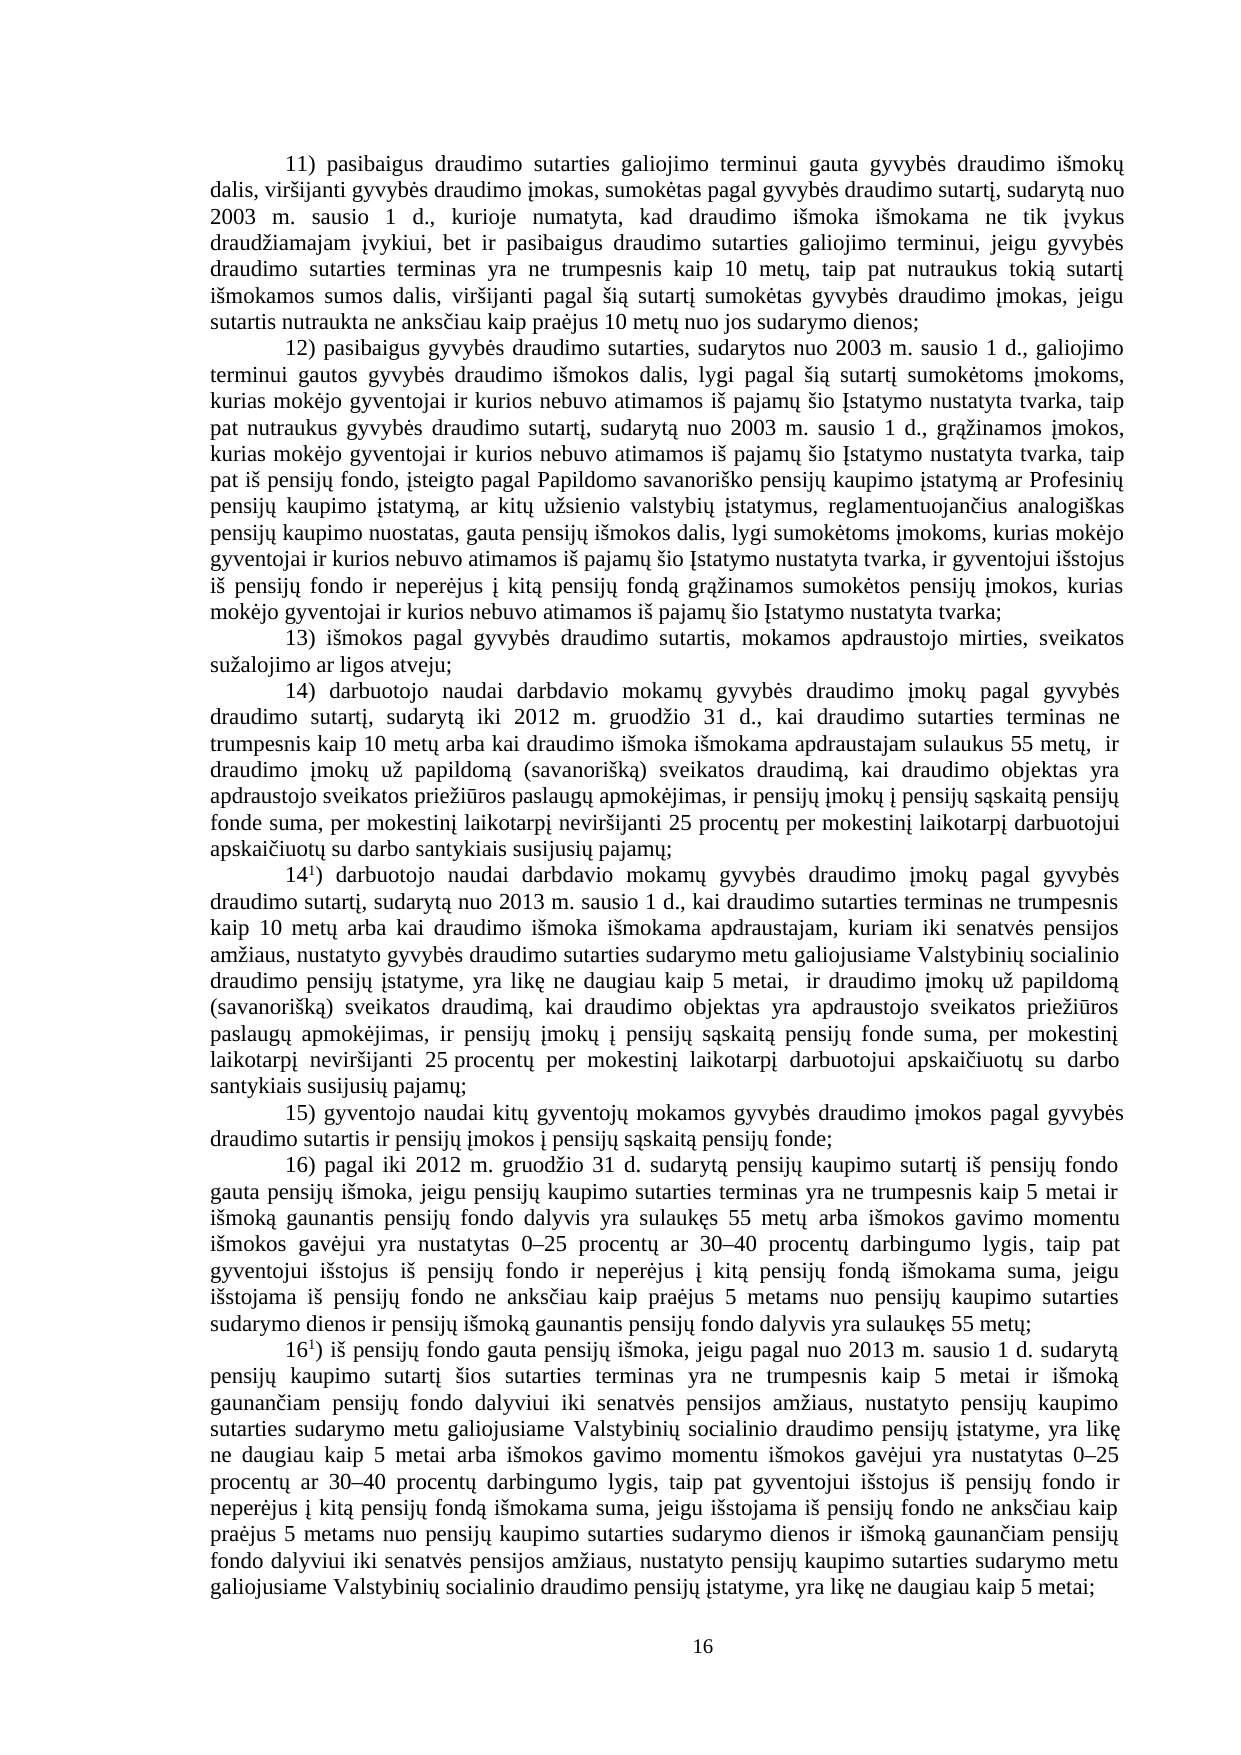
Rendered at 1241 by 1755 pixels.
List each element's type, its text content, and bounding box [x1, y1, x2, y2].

text 12) pasibaigus gyvybės draudimo sutarties, sudarytos nuo 2003 m. sausio 1 d., galiojimo terminui gautos gyvybės draudimo išmokos dalis, lygi pagal šią sutartį sumokėtoms įmokoms, kurias mokėjo gyventojai ir kurios nebuvo atimamos iš pajamų šio Įstatymo nustatyta tvarka, taip pat nutraukus gyvybės draudimo sutartį, sudarytą nuo 2003 m. sausio 1 d., grąžinamos įmokos, kurias mokėjo gyventojai ir kurios nebuvo atimamos iš pajamų šio Įstatymo nustatyta tvarka, taip pat iš pensijų fondo, įsteigto pagal Papildomo savanoriško pensijų kaupimo įstatymą ar Profesinių pensijų kaupimo įstatymą, ar kitų užsienio valstybių įstatymus, reglamentuojančius analogiškas pensijų kaupimo nuostatas, gauta pensijų išmokos dalis, lygi sumokėtoms įmokoms, kurias mokėjo gyventojai ir kurios nebuvo atimamos iš pajamų šio Įstatymo nustatyta tvarka, ir gyventojui išstojus iš pensijų fondo ir neperėjus į kitą pensijų fondą grąžinamos sumokėtos pensijų įmokos, kurias mokėjo gyventojai ir kurios nebuvo atimamos iš pajamų šio Įstatymo nustatyta tvarka; [210, 334, 1126, 624]
text 16) pagal iki 2012 m. gruodžio 31 d. sudarytą pensijų kaupimo sutartį iš pensijų fondo gauta pensijų išmoka, jeigu pensijų kaupimo sutarties terminas yra ne trumpesnis kaip 5 metai ir išmoką gaunantis pensijų fondo dalyvis yra sulaukęs 55 metų arba išmokos gavimo momentu išmokos gavėjui yra nustatytas 0–25 procentų ar 30–40 procentų darbingumo lygis, taip pat gyventojui išstojus iš pensijų fondo ir neperėjus į kitą pensijų fondą išmokama suma, jeigu išstojama iš pensijų fondo ne anksčiau kaip praėjus 5 metams nuo pensijų kaupimo sutarties sudarymo dienos ir pensijų išmoką gaunantis pensijų fondo dalyvis yra sulaukęs 55 metų; [210, 1151, 1120, 1336]
text 161) iš pensijų fondo gauta pensijų išmoka, jeigu pagal nuo 2013 m. sausio 1 d. sudarytą pensijų kaupimo sutartį šios sutarties terminas yra ne trumpesnis kaip 5 metai ir išmoką gaunančiam pensijų fondo dalyviui iki senatvės pensijos amžiaus, nustatyto pensijų kaupimo sutarties sudarymo metu galiojusiame Valstybinių socialinio draudimo pensijų įstatyme, yra likę ne daugiau kaip 5 metai arba išmokos gavimo momentu išmokos gavėjui yra nustatytas 0–25 procentų ar 30–40 procentų darbingumo lygis, taip pat gyventojui išstojus iš pensijų fondo ir neperėjus į kitą pensijų fondą išmokama suma, jeigu išstojama iš pensijų fondo ne anksčiau kaip praėjus 5 metams nuo pensijų kaupimo sutarties sudarymo dienos ir išmoką gaunančiam pensijų fondo dalyviui iki senatvės pensijos amžiaus, nustatyto pensijų kaupimo sutarties sudarymo metu galiojusiame Valstybinių socialinio draudimo pensijų įstatyme, yra likę ne daugiau kaip 5 metai; [210, 1336, 1120, 1599]
text 13) išmokos pagal gyvybės draudimo sutartis, mokamos apdraustojo mirties, sveikatos sužalojimo ar ligos atveju; [210, 624, 1126, 677]
text 11) pasibaigus draudimo sutarties galiojimo terminui gauta gyvybės draudimo išmokų dalis, viršijanti gyvybės draudimo įmokas, sumokėtas pagal gyvybės draudimo sutartį, sudarytą nuo 2003 m. sausio 1 d., kurioje numatyta, kad draudimo išmoka išmokama ne tik įvykus draudžiamajam įvykiui, bet ir pasibaigus draudimo sutarties galiojimo terminui, jeigu gyvybės draudimo sutarties terminas yra ne trumpesnis kaip 10 metų, taip pat nutraukus tokią sutartį išmokamos sumos dalis, viršijanti pagal šią sutartį sumokėtas gyvybės draudimo įmokas, jeigu sutartis nutraukta ne anksčiau kaip praėjus 10 metų nuo jos sudarymo dienos; [210, 150, 1126, 334]
text 15) gyventojo naudai kitų gyventojų mokamos gyvybės draudimo įmokos pagal gyvybės draudimo sutartis ir pensijų įmokos į pensijų sąskaitą pensijų fonde; [210, 1099, 1126, 1151]
text 141) darbuotojo naudai darbdavio mokamų gyvybės draudimo įmokų pagal gyvybės draudimo sutartį, sudarytą nuo 2013 m. sausio 1 d., kai draudimo sutarties terminas ne trumpesnis kaip 10 metų arba kai draudimo išmoka išmokama apdraustajam, kuriam iki senatvės pensijos amžiaus, nustatyto gyvybės draudimo sutarties sudarymo metu galiojusiame Valstybinių socialinio draudimo pensijų įstatyme, yra likę ne daugiau kaip 5 metai, ir draudimo įmokų už papildomą (savanorišką) sveikatos draudimą, kai draudimo objektas yra apdraustojo sveikatos priežiūros paslaugų apmokėjimas, ir pensijų įmokų į pensijų sąskaitą pensijų fonde suma, per mokestinį laikotarpį neviršijanti 25 procentų per mokestinį laikotarpį darbuotojui apskaičiuotų su darbo santykiais susijusių pajamų; [210, 862, 1120, 1099]
text 14) darbuotojo naudai darbdavio mokamų gyvybės draudimo įmokų pagal gyvybės draudimo sutartį, sudarytą iki 2012 m. gruodžio 31 d., kai draudimo sutarties terminas ne trumpesnis kaip 10 metų arba kai draudimo išmoka išmokama apdraustajam sulaukus 55 metų, ir draudimo įmokų už papildomą (savanorišką) sveikatos draudimą, kai draudimo objektas yra apdraustojo sveikatos priežiūros paslaugų apmokėjimas, ir pensijų įmokų į pensijų sąskaitą pensijų fonde suma, per mokestinį laikotarpį neviršijanti 25 procentų per mokestinį laikotarpį darbuotojui apskaičiuotų su darbo santykiais susijusių pajamų; [210, 677, 1120, 862]
